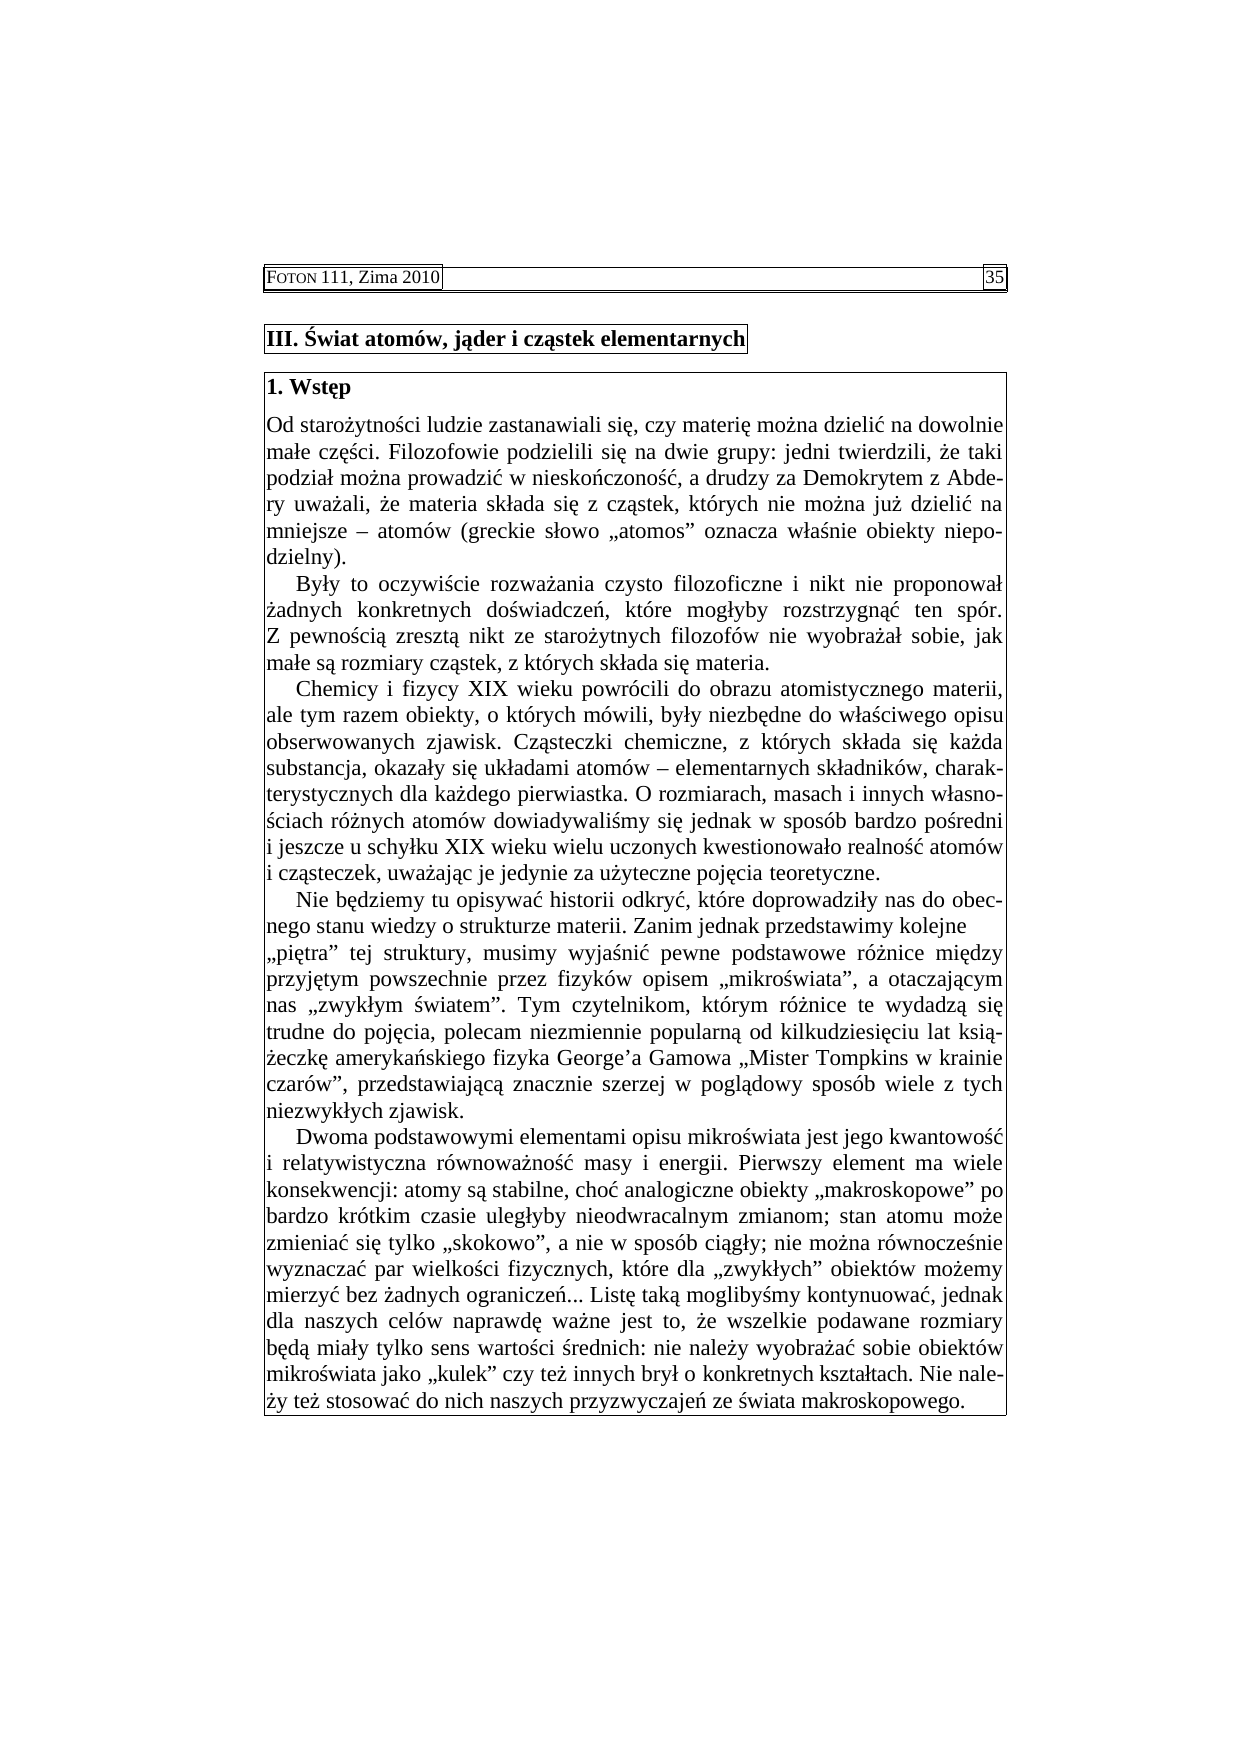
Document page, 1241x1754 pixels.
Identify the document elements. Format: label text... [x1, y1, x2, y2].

text Były to oczywiście rozważania czysto filozoficzne i nikt nie proponował żadnych konkretnych doświadczeń, które mogłyby rozstrzygnąć ten spór. Z pewnością zresztą nikt ze starożytnych filozofów nie wyobrażał sobie, jak małe są rozmiary cząstek, z których składa się materia. [266, 569, 1004, 675]
text Chemicy i fizycy XIX wieku powrócili do obrazu atomistycznego materii, ale tym razem obiekty, o których mówili, były niezbędne do właściwego opisu obserwowanych zjawisk. Cząsteczki chemiczne, z których składa się każda substancja, okazały się układami atomów – elementarnych składników, charak- terystycznych dla każdego pierwiastka. O rozmiarach, masach i innych własno- ściach różnych atomów dowiadywaliśmy się jednak w sposób bardzo pośredni i jeszcze u schyłku XIX wieku wielu uczonych kwestionowało realność atomów i cząsteczek, uważając je jedynie za użyteczne pojęcia teoretyczne. [266, 675, 1004, 886]
text Dwoma podstawowymi elementami opisu mikroświata jest jego kwantowość i relatywistyczna równoważność masy i energii. Pierwszy element ma wiele konsekwencji: atomy są stabilne, choć analogiczne obiekty „makroskopowe” po bardzo krótkim czasie uległyby nieodwracalnym zmianom; stan atomu może zmieniać się tylko „skokowo”, a nie w sposób ciągły; nie można równocześnie wyznaczać par wielkości fizycznych, które dla „zwykłych” obiektów możemy mierzyć bez żadnych ograniczeń... Listę taką moglibyśmy kontynuować, jednak dla naszych celów naprawdę ważne jest to, że wszelkie podawane rozmiary będą miały tylko sens wartości średnich: nie należy wyobrażać sobie obiektów mikroświata jako „kulek” czy też innych brył o konkretnych kształtach. Nie nale- ży też stosować do nich naszych przyzwyczajeń ze świata makroskopowego. [266, 1123, 1004, 1413]
text FOTON 111, Zima 2010 [266, 268, 442, 287]
text III. Świat atomów, jąder i cząstek elementarnych [266, 325, 747, 351]
text „piętra” tej struktury, musimy wyjaśnić pewne podstawowe różnice między przyjętym powszechnie przez fizyków opisem „mikroświata”, a otaczającym nas „zwykłym światem”. Tym czytelnikom, którym różnice te wydadzą się trudne do pojęcia, polecam niezmiennie popularną od kilkudziesięciu lat ksią- żeczkę amerykańskiego fizyka George’a Gamowa „Mister Tompkins w krainie czarów”, przedstawiającą znacznie szerzej w poglądowy sposób wiele z tych niezwykłych zjawisk. [266, 939, 1004, 1123]
text 1. Wstęp [266, 373, 1006, 399]
text Nie będziemy tu opisywać historii odkryć, które doprowadziły nas do obec- nego stanu wiedzy o strukturze materii. Zanim jednak przedstawimy kolejne [266, 886, 1004, 938]
text Od starożytności ludzie zastanawiali się, czy materię można dzielić na dowolnie małe części. Filozofowie podzielili się na dwie grupy: jedni twierdzili, że taki podział można prowadzić w nieskończoność, a drudzy za Demokrytem z Abde- ry uważali, że materia składa się z cząstek, których nie można już dzielić na mniejsze – atomów (greckie słowo „atomos” oznacza właśnie obiekty niepo- dzielny). [266, 411, 1004, 569]
text 35 [985, 268, 1006, 287]
